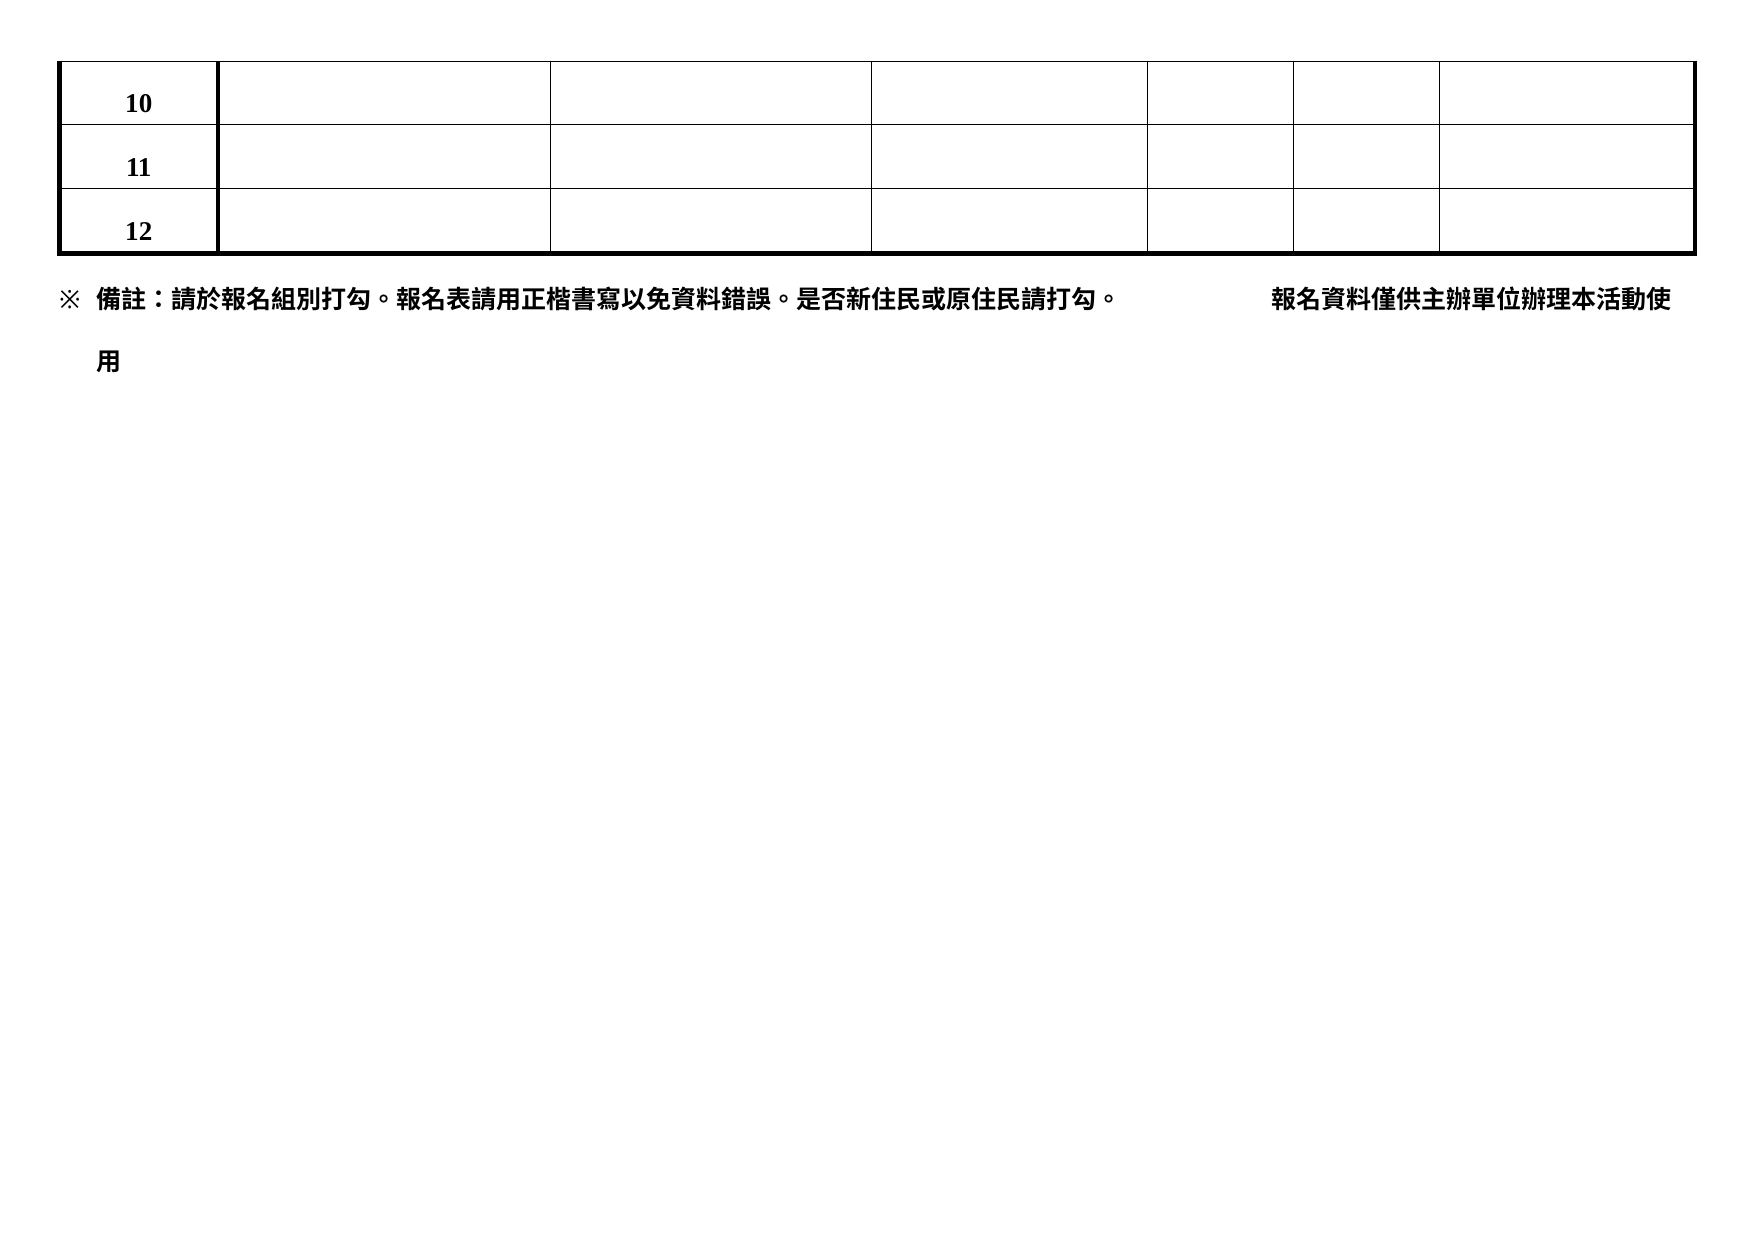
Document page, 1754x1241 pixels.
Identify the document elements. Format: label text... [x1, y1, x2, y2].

table_cell [551, 189, 871, 251]
table_cell 11 [62, 125, 216, 188]
table_cell [551, 62, 871, 124]
table_cell [1148, 189, 1293, 251]
table_cell [1440, 62, 1693, 124]
table_cell [220, 125, 550, 188]
table_cell [872, 125, 1147, 188]
table_cell [1440, 189, 1693, 251]
table_cell [1294, 189, 1439, 251]
list 備註：請於報名組別打勾。報名表請用正楷書寫以免資料錯誤。是否新住民或原住民請打勾。 報名資料僅供主辦單位辦理本活動使用 [59, 256, 1695, 381]
table_cell [220, 189, 550, 251]
table_cell [1294, 125, 1439, 188]
table_cell [872, 189, 1147, 251]
table_cell 12 [62, 189, 216, 251]
table_cell [551, 125, 871, 188]
table_cell [872, 62, 1147, 124]
table_cell [1148, 62, 1293, 124]
table_cell [1440, 125, 1693, 188]
table_cell [220, 62, 550, 124]
table_cell 10 [62, 62, 216, 124]
table_cell [1148, 125, 1293, 188]
table_cell [1294, 62, 1439, 124]
